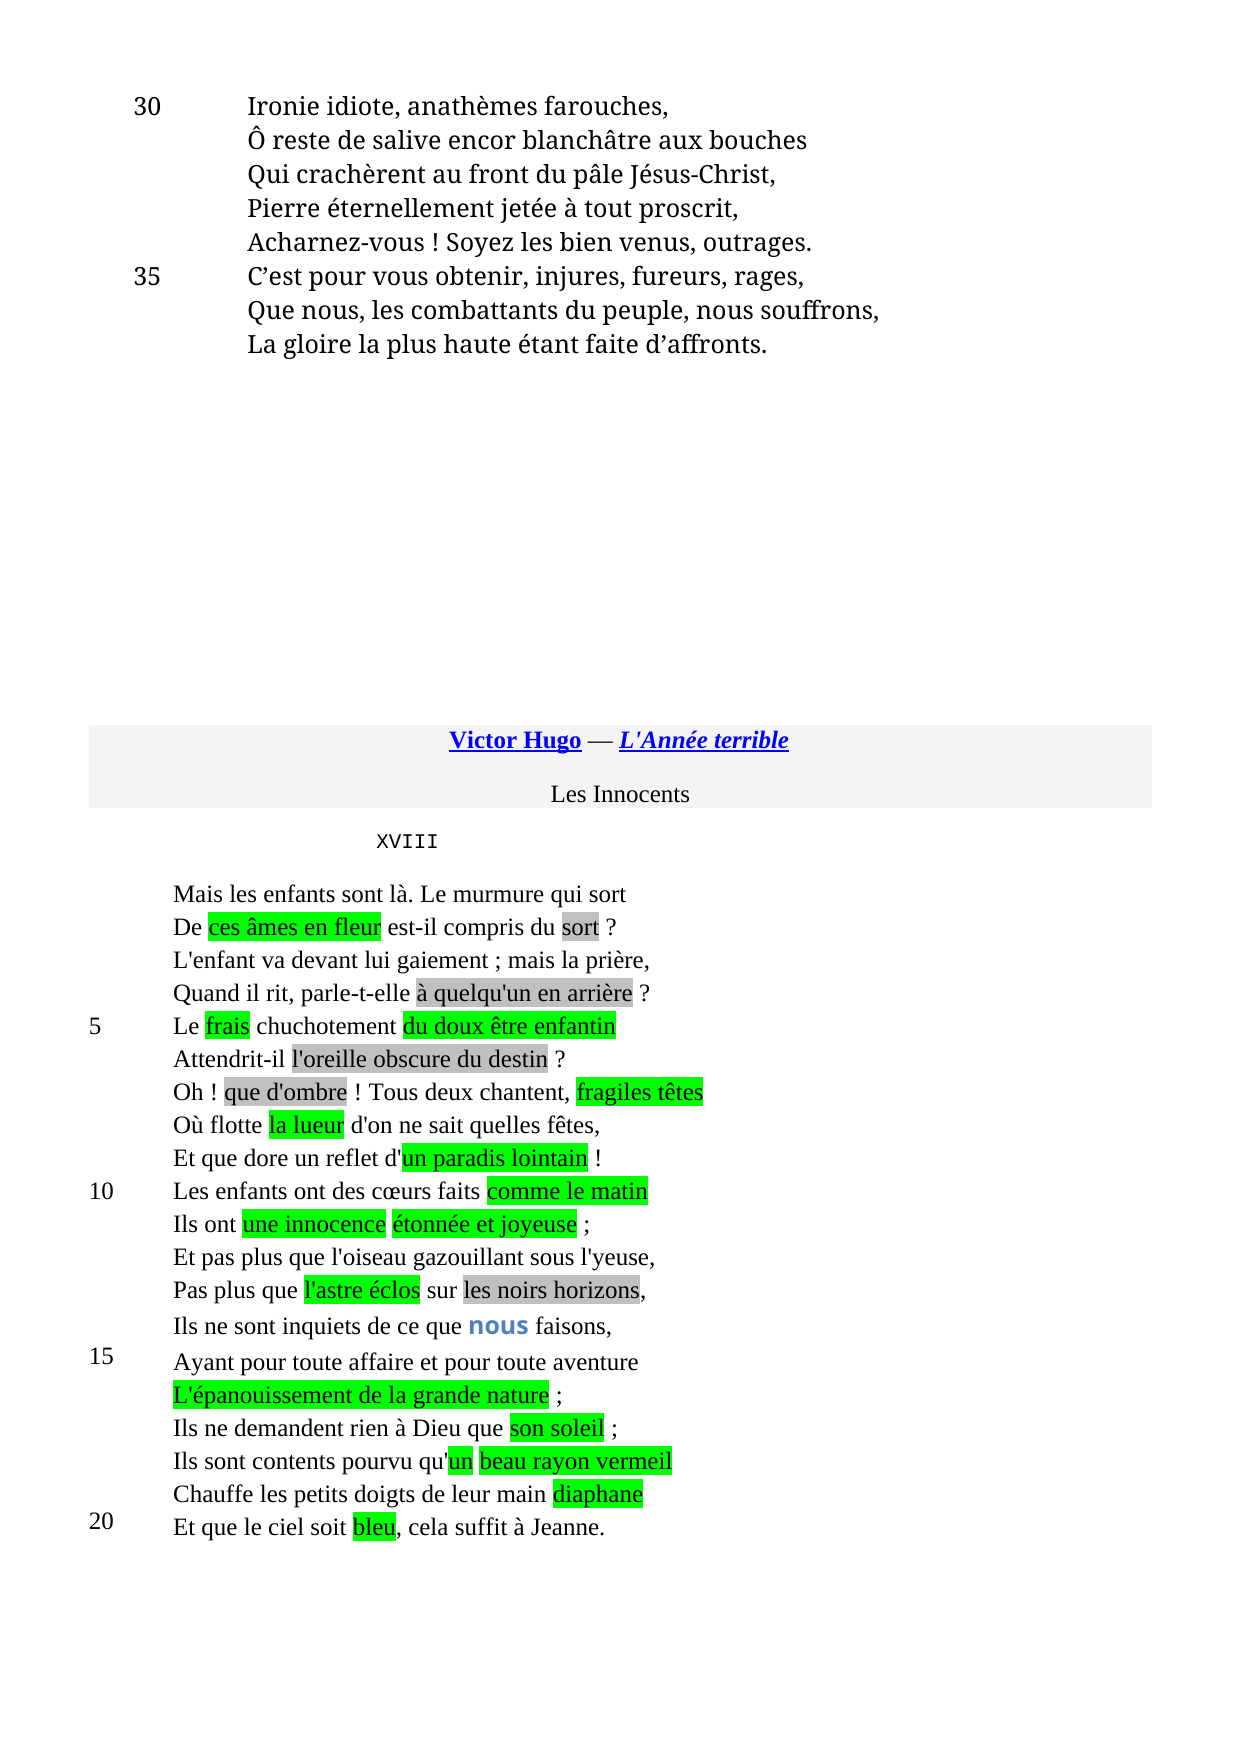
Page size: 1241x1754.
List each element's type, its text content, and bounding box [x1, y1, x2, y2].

text XVIII [89, 831, 1152, 855]
text Les Innocents [89, 779, 1152, 808]
table_header 5 10 15 20 [78, 879, 162, 1569]
table_header 30 35 [81, 89, 195, 395]
table_header Mais les enfants sont là. Le murmure qui sort De ces âmes en fleur est-il compris du sort ? L'enfant va devant lui gaiement ; mais la prière, Quand il rit, parle-t-elle à quelqu'un en arrière ? Le frais chuchotement du doux être enfantin Attendrit-il l'oreille obscure du destin ? Oh ! que d'ombre ! Tous deux chantent, fragiles têtes Où flotte la lueur d'on ne sait quelles fêtes, Et que dore un reflet d'un paradis lointain ! Les enfants ont des cœurs faits comme le matin Ils ont une innocence étonnée et joyeuse ; Et pas plus que l'oiseau gazouillant sous l'yeuse, Pas plus que l'astre éclos sur les noirs horizons, Ils ne sont inquiets de ce que nous faisons, Ayant pour toute affaire et pour toute aventure L'épanouissement de la grande nature ; Ils ne demandent rien à Dieu que son soleil ; Ils sont contents pourvu qu'un beau rayon vermeil Chauffe les petits doigts de leur main diaphane Et que le ciel soit bleu, cela suffit à Jeanne. [162, 879, 1163, 1569]
text Victor Hugo — L'Année terrible [89, 725, 1152, 754]
table_header Ironie idiote, anathèmes farouches, Ô reste de salive encor blanchâtre aux bouches Qui crachèrent au front du pâle Jésus-Christ, Pierre éternellement jetée à tout proscrit, Acharnez-vous ! Soyez les bien venus, outrages. C’est pour vous obtenir, injures, fureurs, rages, Que nous, les combattants du peuple, nous souffrons, La gloire la plus haute étant faite d’affronts. [195, 89, 1112, 395]
